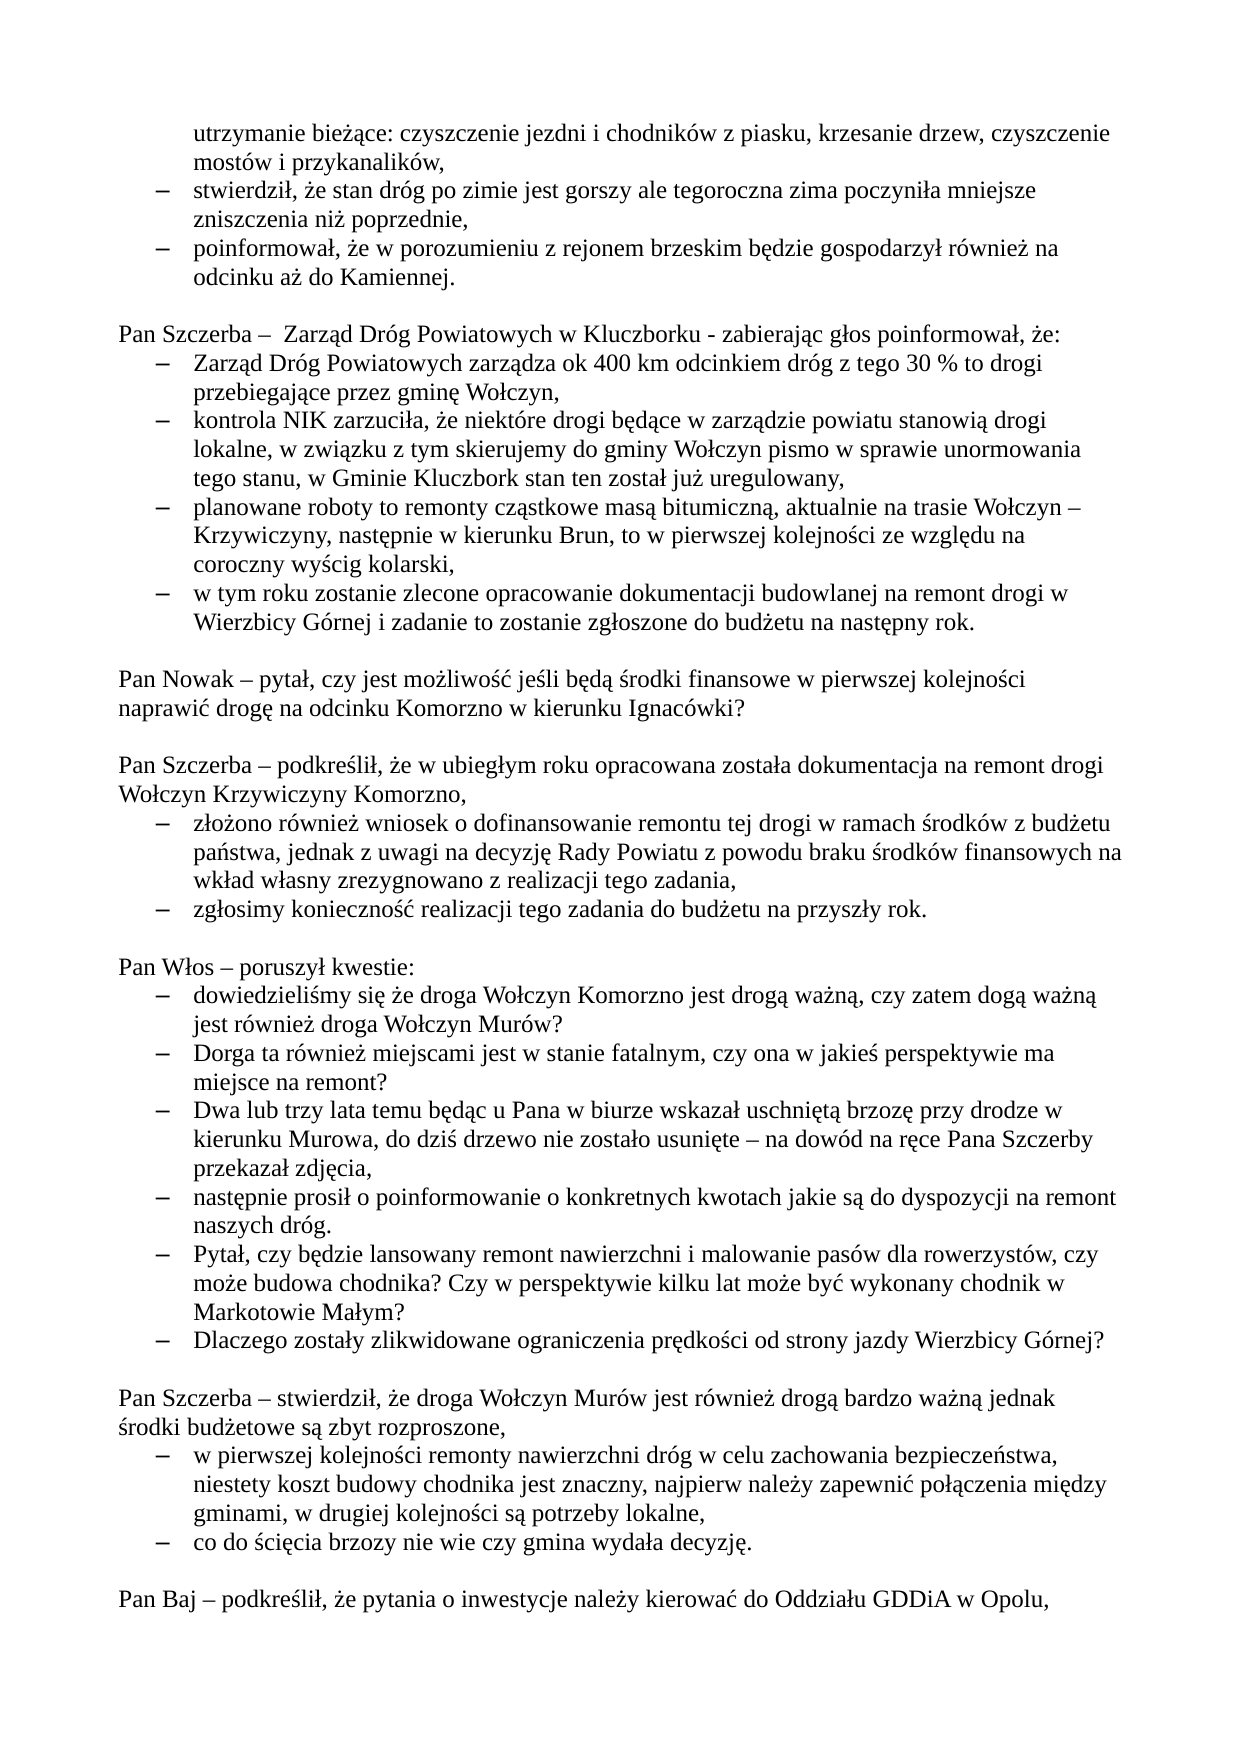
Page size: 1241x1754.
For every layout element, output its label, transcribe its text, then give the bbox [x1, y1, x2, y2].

list w tym roku zostanie zlecone opracowanie dokumentacji budowlanej na remont drogi w Wierzbicy Górnej i zadanie to zostanie zgłoszone do budżetu na następny rok. [156, 578, 1122, 636]
list planowane roboty to remonty cząstkowe masą bitumiczną, aktualnie na trasie Wołczyn – Krzywiczyny, następnie w kierunku Brun, to w pierwszej kolejności ze względu na coroczny wyścig kolarski, [156, 492, 1122, 578]
text Pan Baj – podkreślił, że pytania o inwestycje należy kierować do Oddziału GDDiA w Opolu, [118, 1584, 1122, 1613]
list Dorga ta również miejscami jest w stanie fatalnym, czy ona w jakieś perspektywie ma miejsce na remont? [156, 1038, 1122, 1096]
list Dlaczego zostały zlikwidowane ograniczenia prędkości od strony jazdy Wierzbicy Górnej? [156, 1326, 1122, 1354]
text Pan Nowak – pytał, czy jest możliwość jeśli będą środki finansowe w pierwszej kolejności naprawić drogę na odcinku Komorzno w kierunku Ignacówki? [118, 664, 1122, 722]
list poinformował, że w porozumieniu z rejonem brzeskim będzie gospodarzył również na odcinku aż do Kamiennej. [156, 233, 1122, 291]
text Pan Szczerba – Zarząd Dróg Powiatowych w Kluczborku - zabierając głos poinformował, że: [118, 319, 1122, 348]
list zgłosimy konieczność realizacji tego zadania do budżetu na przyszły rok. [156, 894, 1122, 923]
list w pierwszej kolejności remonty nawierzchni dróg w celu zachowania bezpieczeństwa, niestety koszt budowy chodnika jest znaczny, najpierw należy zapewnić połączenia między gminami, w drugiej kolejności są potrzeby lokalne, [156, 1441, 1122, 1527]
list Zarząd Dróg Powiatowych zarządza ok 400 km odcinkiem dróg z tego 30 % to drogi przebiegające przez gminę Wołczyn, [156, 348, 1122, 406]
list stwierdził, że stan dróg po zimie jest gorszy ale tegoroczna zima poczyniła mniejsze zniszczenia niż poprzednie, [156, 176, 1122, 233]
list utrzymanie bieżące: czyszczenie jezdni i chodników z piasku, krzesanie drzew, czyszczenie mostów i przykanalików, [156, 118, 1122, 176]
text Pan Szczerba – podkreślił, że w ubiegłym roku opracowana została dokumentacja na remont drogi Wołczyn Krzywiczyny Komorzno, [118, 751, 1122, 808]
list Pytał, czy będzie lansowany remont nawierzchni i malowanie pasów dla rowerzystów, czy może budowa chodnika? Czy w perspektywie kilku lat może być wykonany chodnik w Markotowie Małym? [156, 1239, 1122, 1326]
list Dwa lub trzy lata temu będąc u Pana w biurze wskazał uschniętą brzozę przy drodze w kierunku Murowa, do dziś drzewo nie zostało usunięte – na dowód na ręce Pana Szczerby przekazał zdjęcia, [156, 1096, 1122, 1182]
text Pan Włos – poruszył kwestie: [118, 952, 1122, 981]
list dowiedzieliśmy się że droga Wołczyn Komorzno jest drogą ważną, czy zatem dogą ważną jest również droga Wołczyn Murów? [156, 981, 1122, 1038]
list kontrola NIK zarzuciła, że niektóre drogi będące w zarządzie powiatu stanowią drogi lokalne, w związku z tym skierujemy do gminy Wołczyn pismo w sprawie unormowania tego stanu, w Gminie Kluczbork stan ten został już uregulowany, [156, 406, 1122, 492]
list złożono również wniosek o dofinansowanie remontu tej drogi w ramach środków z budżetu państwa, jednak z uwagi na decyzję Rady Powiatu z powodu braku środków finansowych na wkład własny zrezygnowano z realizacji tego zadania, [156, 808, 1122, 894]
text Pan Szczerba – stwierdził, że droga Wołczyn Murów jest również drogą bardzo ważną jednak środki budżetowe są zbyt rozproszone, [118, 1383, 1122, 1441]
list co do ścięcia brzozy nie wie czy gmina wydała decyzję. [156, 1527, 1122, 1556]
list następnie prosił o poinformowanie o konkretnych kwotach jakie są do dyspozycji na remont naszych dróg. [156, 1182, 1122, 1239]
